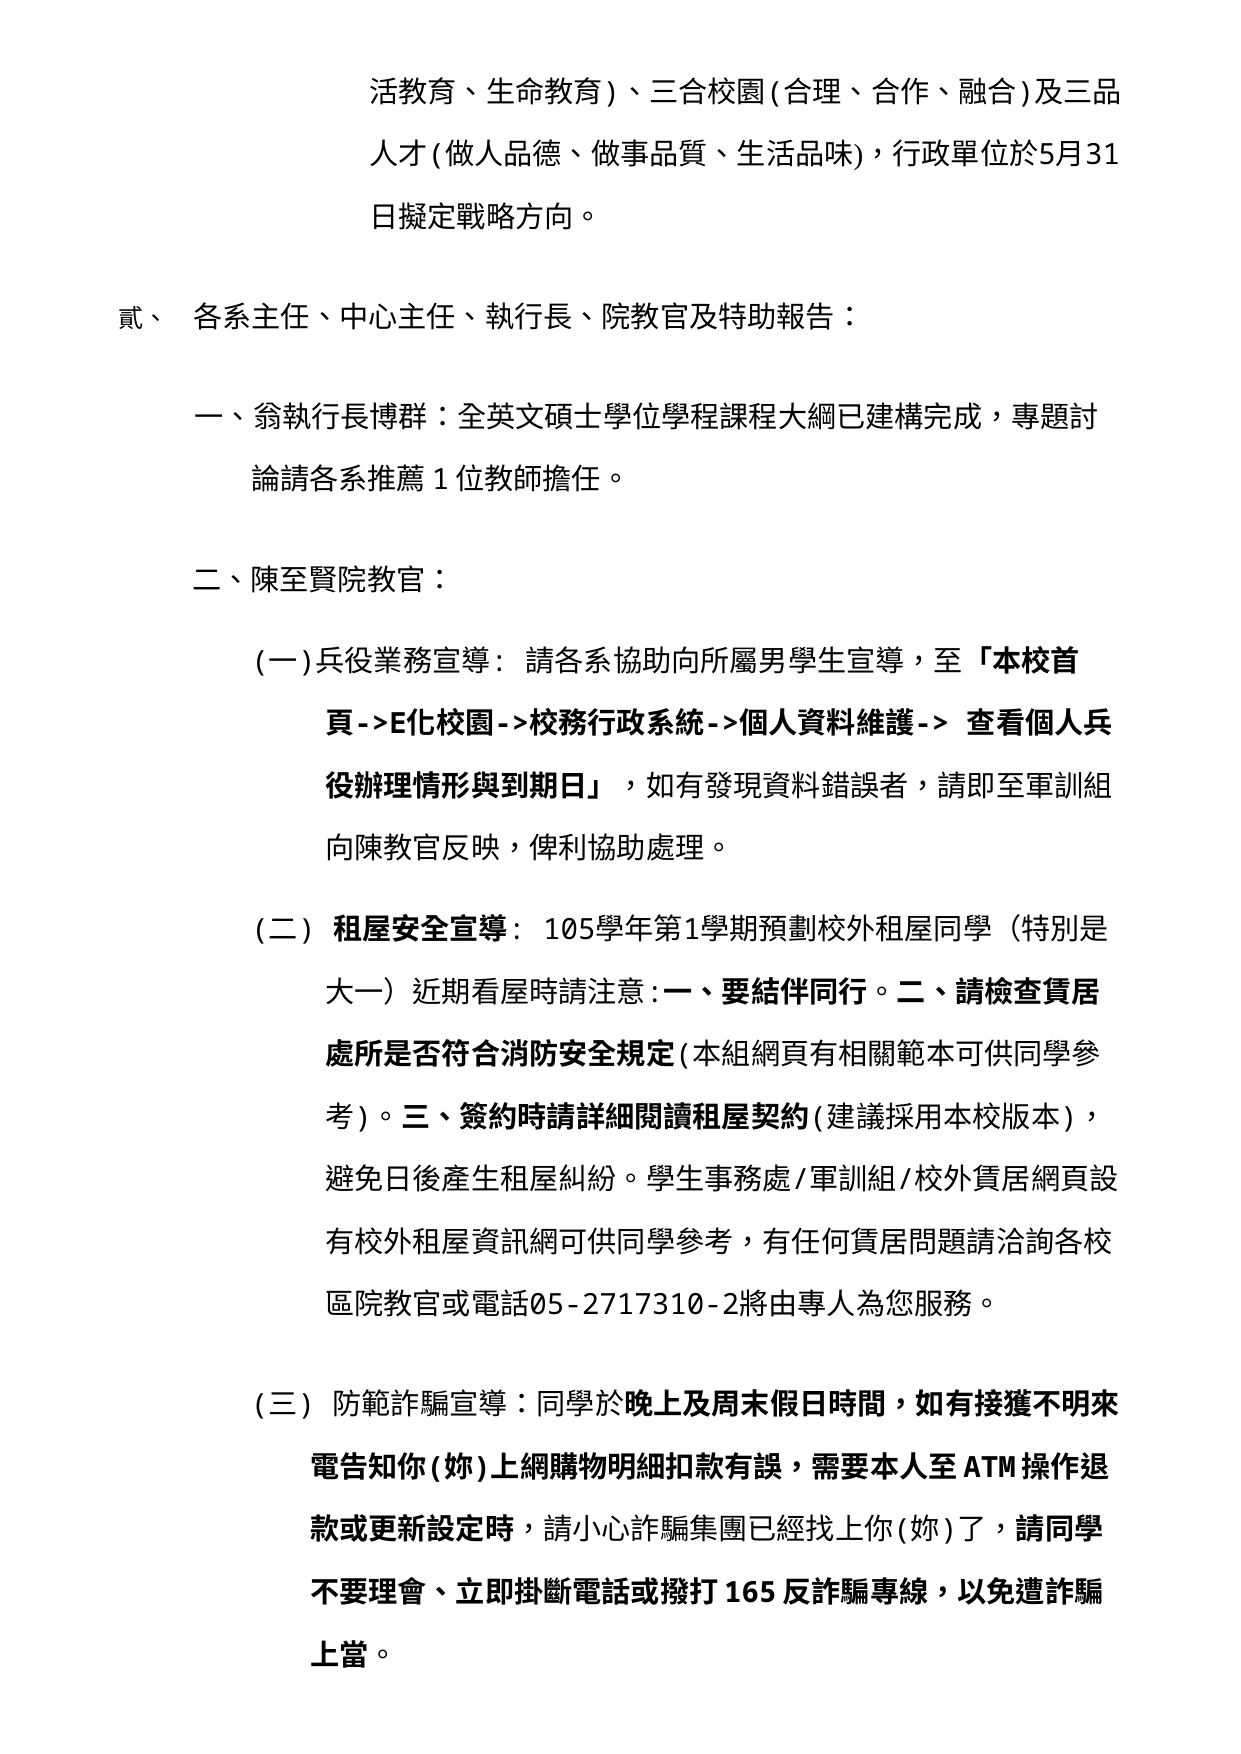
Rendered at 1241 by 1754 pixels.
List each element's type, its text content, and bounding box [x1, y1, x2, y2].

list 各系主任、中心主任、執行長、院教官及特助報告： [118, 273, 1122, 336]
text 一、翁執行長博群：全英文碩士學位學程課程大綱已建構完成，專題討論請各系推薦1位教師擔任。 [177, 373, 1122, 498]
text (三) 防範詐騙宣導：同學於晚上及周末假日時間，如有接獲不明來電告知你(妳)上網購物明細扣款有誤，需要本人至ATM操作退款或更新設定時，請小心詐騙集團已經找上你(妳)了，請同學不要理會、立即掛斷電話或撥打165反詐騙專線，以免遭詐騙上當。 [251, 1361, 1122, 1673]
text (二) 租屋安全宣導: 105學年第1學期預劃校外租屋同學（特別是大一）近期看屋時請注意:一、要結伴同行。二、請檢查賃居處所是否符合消防安全規定(本組網頁有相關範本可供同學參考)。三、簽約時請詳細閱讀租屋契約(建議採用本校版本)，避免日後產生租屋糾紛。學生事務處/軍訓組/校外賃居網頁設有校外租屋資訊網可供同學參考，有任何賃居問題請洽詢各校區院教官或電話05-2717310-2將由專人為您服務。 [251, 886, 1122, 1323]
list 活教育、生命教育)、三合校園(合理、合作、融合)及三品人才(做人品德、做事品質、生活品味)，行政單位於5月31日擬定戰略方向。 [310, 48, 1122, 236]
text (一)兵役業務宣導: 請各系協助向所屬男學生宣導，至「本校首頁->E化校園->校務行政系統->個人資料維護-> 查看個人兵役辦理情形與到期日」，如有發現資料錯誤者，請即至軍訓組向陳教官反映，俾利協助處理。 [251, 617, 1122, 867]
text 二、陳至賢院教官： [192, 536, 1122, 598]
